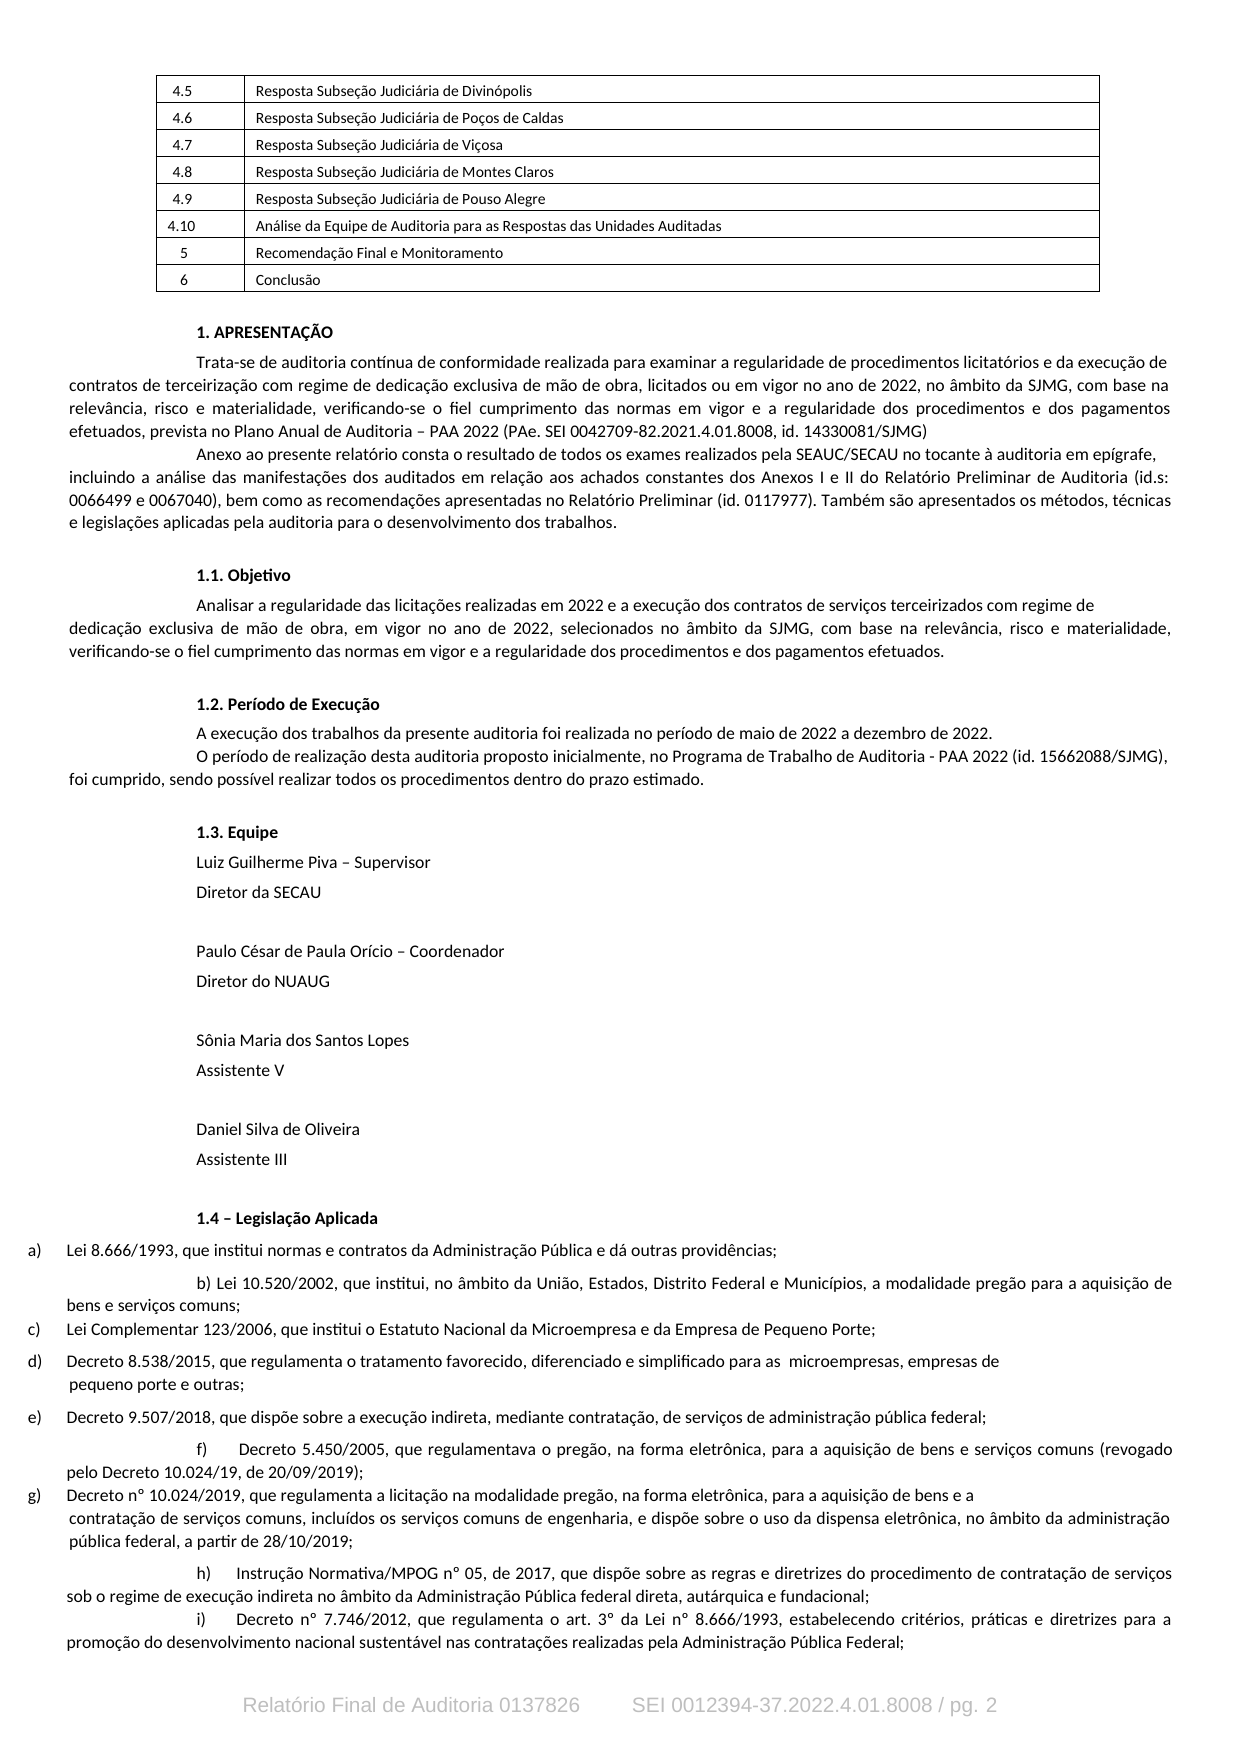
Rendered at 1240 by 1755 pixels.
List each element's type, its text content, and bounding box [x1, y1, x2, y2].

table_cell 4.10 [157, 211, 244, 237]
subtitle 1.2. Período de Execução [196, 693, 1180, 714]
text Paulo César de Paula Orício – Coordenador [196, 940, 1173, 962]
table_cell Resposta Subseção Judiciária de Pouso Alegre [245, 184, 1099, 210]
list Lei Complementar 123/2006, que institui o Estatuto Nacional da Microempresa e da Empresa de Pequeno Porte; [28, 1318, 1173, 1339]
table_cell 6 [157, 265, 244, 291]
text Trata-se de auditoria contínua de conformidade realizada para examinar a regularidade de procedimentos licitatórios e da execução de [196, 351, 1173, 373]
list Decreto 5.450/2005, que regulamentava o pregão, na forma eletrônica, para a aquisição de bens e serviços comuns (revogado pelo Decreto 10.024/19, de 20/09/2019); [66, 1438, 1174, 1482]
list Instrução Normativa/MPOG nº 05, de 2017, que dispõe sobre as regras e diretrizes do procedimento de contratação de serviços sob o regime de execução indireta no âmbito da Administração Pública federal direta, autárquica e fundacional; [66, 1562, 1174, 1607]
text Assistente V [196, 1059, 1173, 1081]
text Diretor do NUAUG [196, 970, 1173, 991]
text contratos de terceirização com regime de dedicação exclusiva de mão de obra, licitados ou em vigor no ano de 2022, no âmbito da SJMG, com base na relevância, risco e materialidade, verificando-se o fiel cumprimento das normas em vigor e a regularidade dos procedimentos e dos pagamentos efetuados, prevista no Plano Anual de Auditoria – PAA 2022 (PAe. SEI 0042709-82.2021.4.01.8008, id. 14330081/SJMG) [69, 374, 1173, 441]
text Diretor da SECAU [196, 881, 1173, 902]
table_cell 5 [157, 238, 244, 264]
text Anexo ao presente relatório consta o resultado de todos os exames realizados pela SEAUC/SECAU no tocante à auditoria em epígrafe, [196, 443, 1173, 464]
table_cell Recomendação Final e Monitoramento [245, 238, 1099, 264]
list Decreto 9.507/2018, que dispõe sobre a execução indireta, mediante contratação, de serviços de administração pública federal; [28, 1406, 1173, 1427]
text dedicação exclusiva de mão de obra, em vigor no ano de 2022, selecionados no âmbito da SJMG, com base na relevância, risco e materialidade, verificando-se o fiel cumprimento das normas em vigor e a regularidade dos procedimentos e dos pagamentos efetuados. [69, 617, 1173, 661]
subtitle 1. APRESENTAÇÃO [196, 322, 1180, 343]
text contratação de serviços comuns, incluídos os serviços comuns de engenharia, e dispõe sobre o uso da dispensa eletrônica, no âmbito da administração pública federal, a partir de 28/10/2019; [69, 1507, 1173, 1552]
subtitle 1.4 – Legislação Aplicada [196, 1207, 1180, 1229]
table_cell Conclusão [245, 265, 1099, 291]
text Luiz Guilherme Piva – Supervisor [196, 851, 1173, 873]
text foi cumprido, sendo possível realizar todos os procedimentos dentro do prazo estimado. [69, 768, 1173, 790]
text A execução dos trabalhos da presente auditoria foi realizada no período de maio de 2022 a dezembro de 2022. [196, 722, 1173, 744]
text Assistente III [196, 1148, 1173, 1169]
subtitle 1.1. Objetivo [196, 564, 1180, 586]
table_cell Resposta Subseção Judiciária de Viçosa [245, 130, 1099, 156]
text O período de realização desta auditoria proposto inicialmente, no Programa de Trabalho de Auditoria - PAA 2022 (id. 15662088/SJMG), [196, 745, 1173, 767]
list Lei 10.520/2002, que institui, no âmbito da União, Estados, Distrito Federal e Municípios, a modalidade pregão para a aquisição de bens e serviços comuns; [66, 1272, 1174, 1316]
text pequeno porte e outras; [69, 1373, 1173, 1395]
text Daniel Silva de Oliveira [196, 1118, 1173, 1140]
table_cell Resposta Subseção Judiciária de Poços de Caldas [245, 103, 1099, 129]
table_cell Resposta Subseção Judiciária de Montes Claros [245, 157, 1099, 183]
text Sônia Maria dos Santos Lopes [196, 1029, 1173, 1051]
table_cell Análise da Equipe de Auditoria para as Respostas das Unidades Auditadas [245, 211, 1099, 237]
text Analisar a regularidade das licitações realizadas em 2022 e a execução dos contratos de serviços terceirizados com regime de [196, 594, 1173, 615]
table_cell 4.8 [157, 157, 244, 183]
list Decreto 8.538/2015, que regulamenta o tratamento favorecido, diferenciado e simplificado para as microempresas, empresas de [28, 1350, 1173, 1372]
list Decreto nº 10.024/2019, que regulamenta a licitação na modalidade pregão, na forma eletrônica, para a aquisição de bens e a [28, 1484, 1173, 1506]
text incluindo a análise das manifestações dos auditados em relação aos achados constantes dos Anexos I e II do Relatório Preliminar de Auditoria (id.s: 0066499 e 0067040), bem como as recomendações apresentadas no Relatório Preliminar (id. 0117977). Também são apresentados os métodos, técnicas e legislações aplicadas pela auditoria para o desenvolvimento dos trabalhos. [69, 466, 1173, 533]
table_cell Resposta Subseção Judiciária de Divinópolis [245, 76, 1099, 102]
table_cell 4.5 [157, 76, 244, 102]
table_cell 4.7 [157, 130, 244, 156]
subtitle 1.3. Equipe [196, 821, 1180, 843]
table_cell 4.9 [157, 184, 244, 210]
table_cell 4.6 [157, 103, 244, 129]
list Lei 8.666/1993, que institui normas e contratos da Administração Pública e dá outras providências; [28, 1239, 1173, 1261]
list Decreto nº 7.746/2012, que regulamenta o art. 3º da Lei nº 8.666/1993, estabelecendo critérios, práticas e diretrizes para a promoção do desenvolvimento nacional sustentável nas contratações realizadas pela Administração Pública Federal; [66, 1608, 1174, 1653]
